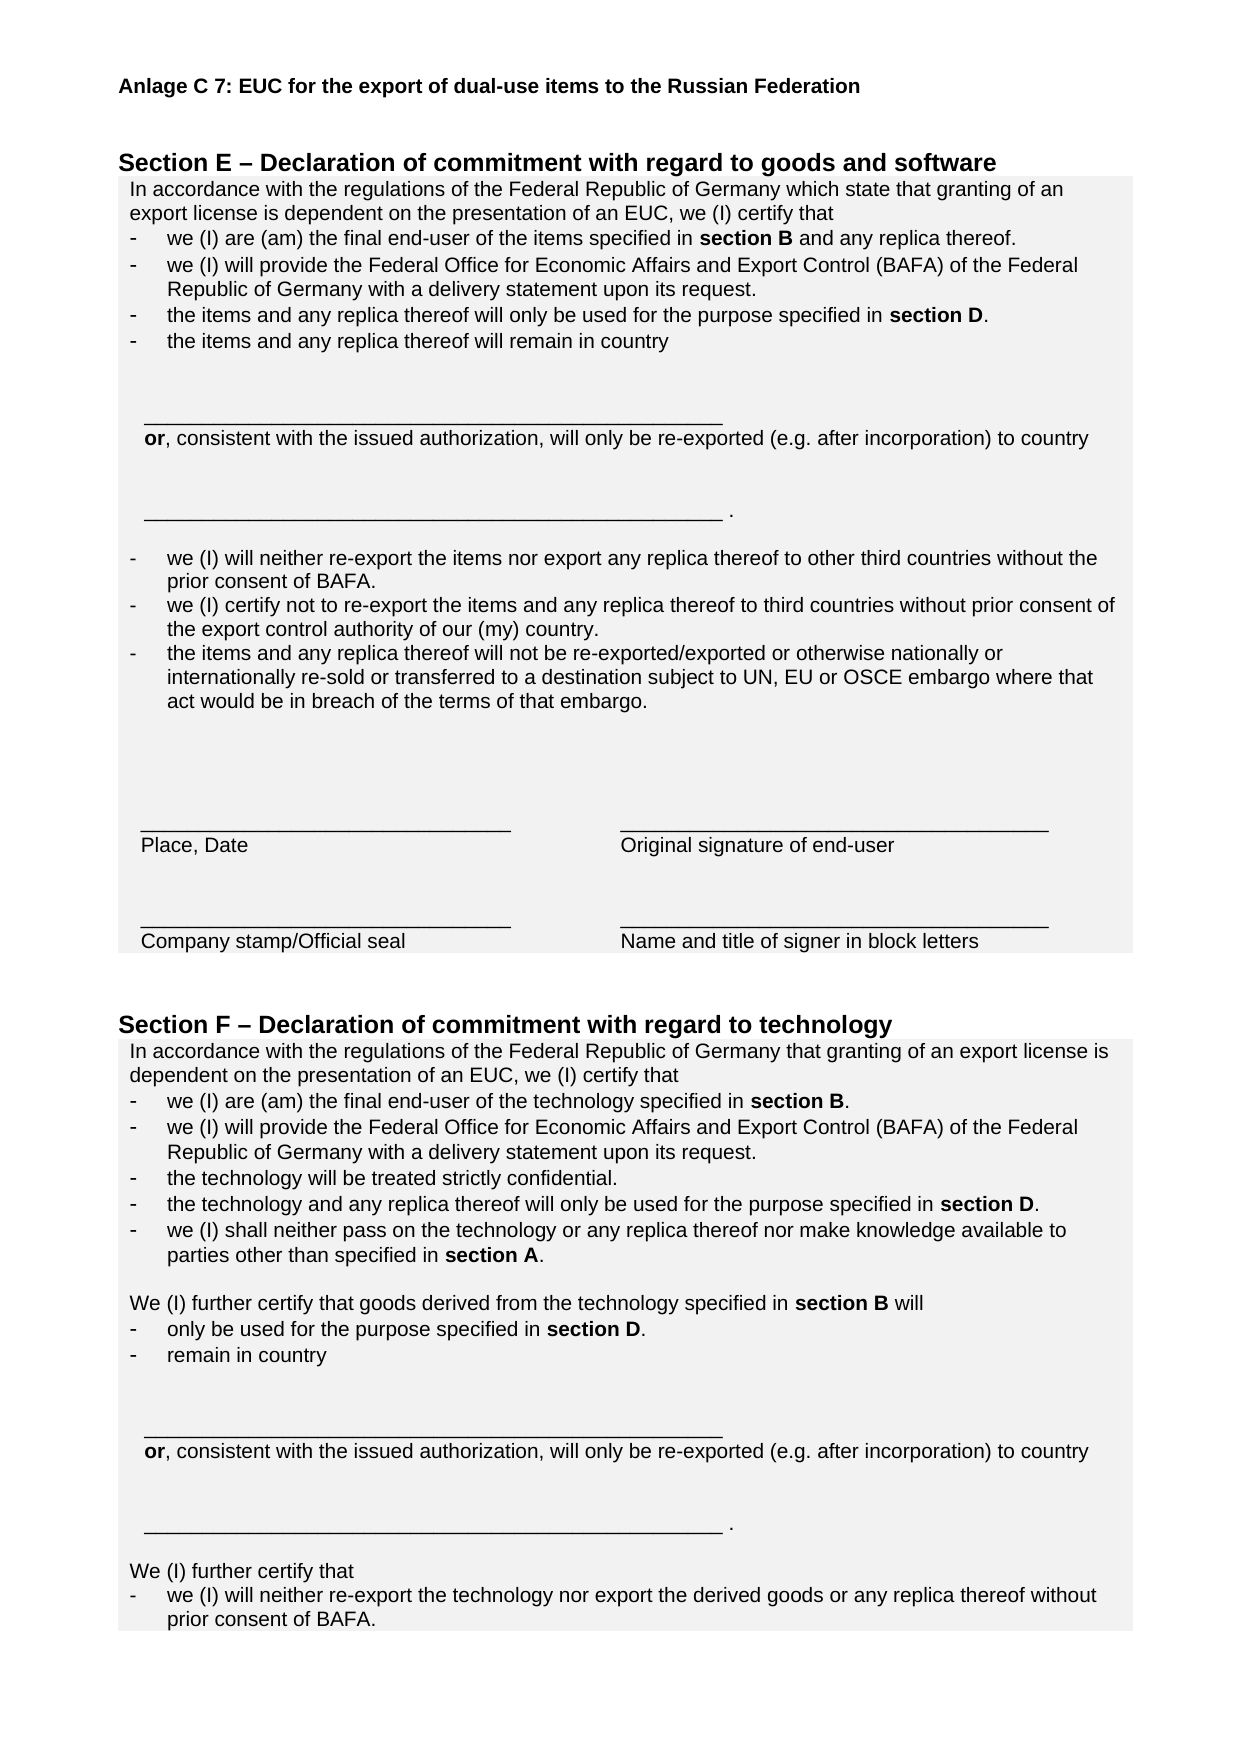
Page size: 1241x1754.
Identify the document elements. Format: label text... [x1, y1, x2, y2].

table_cell ________________________________ Company stamp/Official seal [129, 857, 609, 953]
table_header In accordance with the regulations of the Federal Republic of Germany that granting of an export license is dependent on the presentation of an EUC, we (I) certify that we (I) are (am) the final end-user of the technology specified in section B. we (I) will provide the Federal Office for Economic Affairs and Export Control (BAFA) of the Federal Republic of Germany with a delivery statement upon its request. the technology will be treated strictly confidential. the technology and any replica thereof will only be used for the purpose specified in section D. we (I) shall neither pass on the technology or any replica thereof nor make knowledge available to parties other than specified in section A. We (I) further certify that goods derived from the technology specified in section B will only be used for the purpose specified in section D. remain in country __________________________________________________ or, consistent with the issued authorization, will only be re-exported (e.g. after incorporation) to country __________________________________________________ . We (I) further certify that we (I) will neither re-export the technology nor export the derived goods or any replica thereof without prior consent of BAFA. [118, 1039, 1133, 1631]
table_header In accordance with the regulations of the Federal Republic of Germany which state that granting of an export license is dependent on the presentation of an EUC, we (I) certify that we (I) are (am) the final end-user of the items specified in section B and any replica thereof. we (I) will provide the Federal Office for Economic Affairs and Export Control (BAFA) of the Federal Republic of Germany with a delivery statement upon its request. the items and any replica thereof will only be used for the purpose specified in section D. the items and any replica thereof will remain in country __________________________________________________ or, consistent with the issued authorization, will only be re-exported (e.g. after incorporation) to country __________________________________________________ . we (I) will neither re-export the items nor export any replica thereof to other third countries without the prior consent of BAFA. we (I) certify not to re-export the items and any replica thereof to third countries without prior consent of the export control authority of our (my) country. the items and any replica thereof will not be re-exported/exported or otherwise nationally or internationally re-sold or transferred to a destination subject to UN, EU or OSCE embargo where that act would be in breach of the terms of that embargo. [118, 176, 1133, 953]
table_header ________________________________ Place, Date [129, 761, 609, 857]
table_cell _____________________________________ Name and title of signer in block letters [609, 857, 1133, 953]
text Section E – Declaration of commitment with regard to goods and software [118, 148, 1122, 176]
text Section F – Declaration of commitment with regard to technology [118, 1010, 1122, 1039]
table_header _____________________________________ Original signature of end-user [609, 761, 1133, 857]
